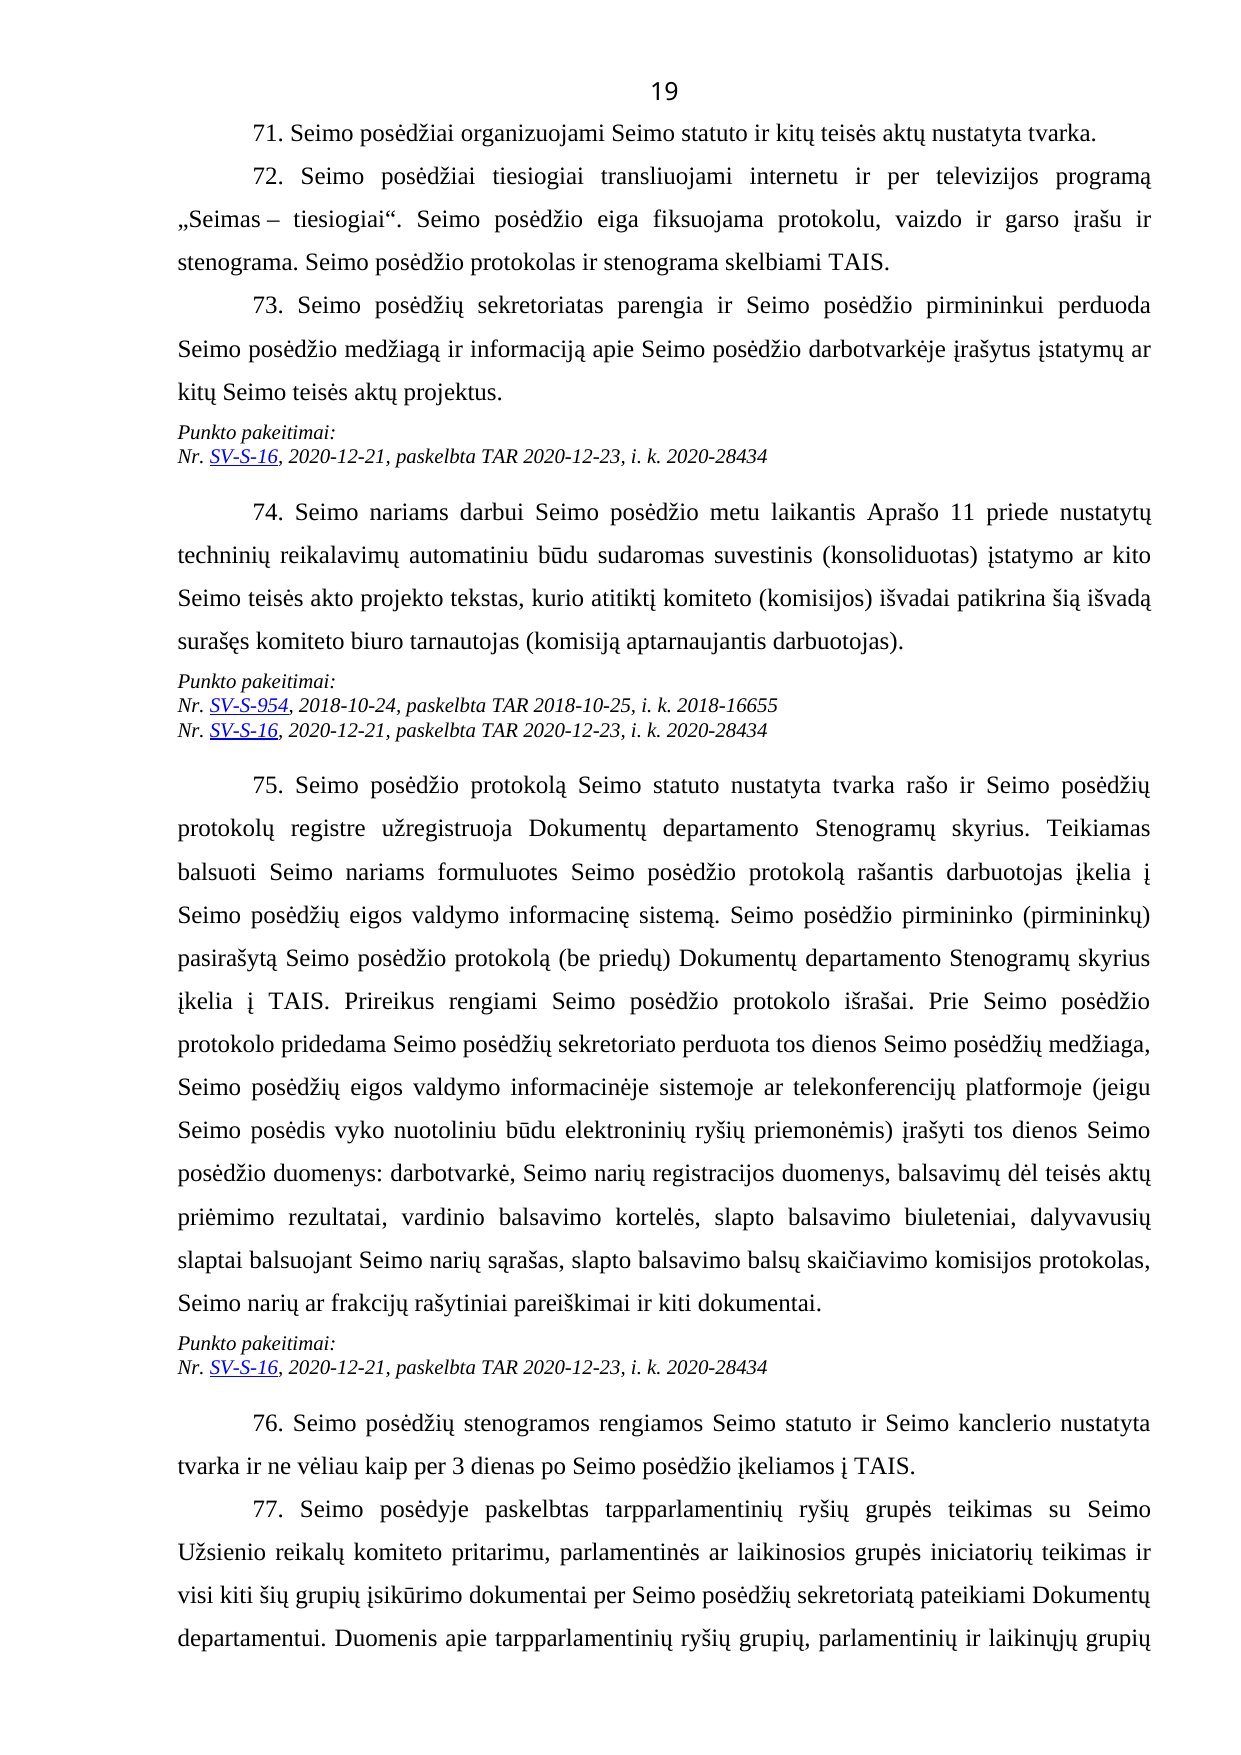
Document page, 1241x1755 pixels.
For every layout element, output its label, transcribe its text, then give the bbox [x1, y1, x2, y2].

text 73. Seimo posėdžių sekretoriatas parengia ir Seimo posėdžio pirmininkui perduoda Seimo posėdžio medžiagą ir informaciją apie Seimo posėdžio darbotvarkėje įrašytus įstatymų ar kitų Seimo teisės aktų projektus. [177, 291, 1152, 406]
text Nr. SV-S-16, 2020-12-21, paskelbta TAR 2020-12-23, i. k. 2020-28434 [177, 717, 1152, 742]
text 77. Seimo posėdyje paskelbtas tarpparlamentinių ryšių grupės teikimas su Seimo Užsienio reikalų komiteto pritarimu, parlamentinės ar laikinosios grupės iniciatorių teikimas ir visi kiti šių grupių įsikūrimo dokumentai per Seimo posėdžių sekretoriatą pateikiami Dokumentų departamentui. Duomenis apie tarpparlamentinių ryšių grupių, parlamentinių ir laikinųjų grupių [177, 1494, 1152, 1652]
text Punkto pakeitimai: [177, 1331, 1152, 1355]
text 72. Seimo posėdžiai tiesiogiai transliuojami internetu ir per televizijos programą „Seimas – tiesiogiai“. Seimo posėdžio eiga fiksuojama protokolu, vaizdo ir garso įrašu ir stenograma. Seimo posėdžio protokolas ir stenograma skelbiami TAIS. [177, 161, 1152, 276]
text 71. Seimo posėdžiai organizuojami Seimo statuto ir kitų teisės aktų nustatyta tvarka. [177, 118, 1152, 147]
text Punkto pakeitimai: [177, 420, 1152, 444]
text Nr. SV-S-16, 2020-12-21, paskelbta TAR 2020-12-23, i. k. 2020-28434 [177, 1355, 1152, 1379]
text 75. Seimo posėdžio protokolą Seimo statuto nustatyta tvarka rašo ir Seimo posėdžių protokolų registre užregistruoja Dokumentų departamento Stenogramų skyrius. Teikiamas balsuoti Seimo nariams formuluotes Seimo posėdžio protokolą rašantis darbuotojas įkelia į Seimo posėdžių eigos valdymo informacinę sistemą. Seimo posėdžio pirmininko (pirmininkų) pasirašytą Seimo posėdžio protokolą (be priedų) Dokumentų departamento Stenogramų skyrius įkelia į TAIS. Prireikus rengiami Seimo posėdžio protokolo išrašai. Prie Seimo posėdžio protokolo pridedama Seimo posėdžių sekretoriato perduota tos dienos Seimo posėdžių medžiaga, Seimo posėdžių eigos valdymo informacinėje sistemoje ar telekonferencijų platformoje (jeigu Seimo posėdis vyko nuotoliniu būdu elektroninių ryšių priemonėmis) įrašyti tos dienos Seimo posėdžio duomenys: darbotvarkė, Seimo narių registracijos duomenys, balsavimų dėl teisės aktų priėmimo rezultatai, vardinio balsavimo kortelės, slapto balsavimo biuleteniai, dalyvavusių slaptai balsuojant Seimo narių sąrašas, slapto balsavimo balsų skaičiavimo komisijos protokolas, Seimo narių ar frakcijų rašytiniai pareiškimai ir kiti dokumentai. [177, 770, 1152, 1317]
text 74. Seimo nariams darbui Seimo posėdžio metu laikantis Aprašo 11 priede nustatytų techninių reikalavimų automatiniu būdu sudaromas suvestinis (konsoliduotas) įstatymo ar kito Seimo teisės akto projekto tekstas, kurio atitiktį komiteto (komisijos) išvadai patikrina šią išvadą surašęs komiteto biuro tarnautojas (komisiją aptarnaujantis darbuotojas). [177, 497, 1152, 655]
text Punkto pakeitimai: [177, 669, 1152, 693]
text Nr. SV-S-16, 2020-12-21, paskelbta TAR 2020-12-23, i. k. 2020-28434 [177, 444, 1152, 468]
text Nr. SV-S-954, 2018-10-24, paskelbta TAR 2018-10-25, i. k. 2018-16655 [177, 693, 1152, 717]
text 76. Seimo posėdžių stenogramos rengiamos Seimo statuto ir Seimo kanclerio nustatyta tvarka ir ne vėliau kaip per 3 dienas po Seimo posėdžio įkeliamos į TAIS. [177, 1408, 1152, 1480]
